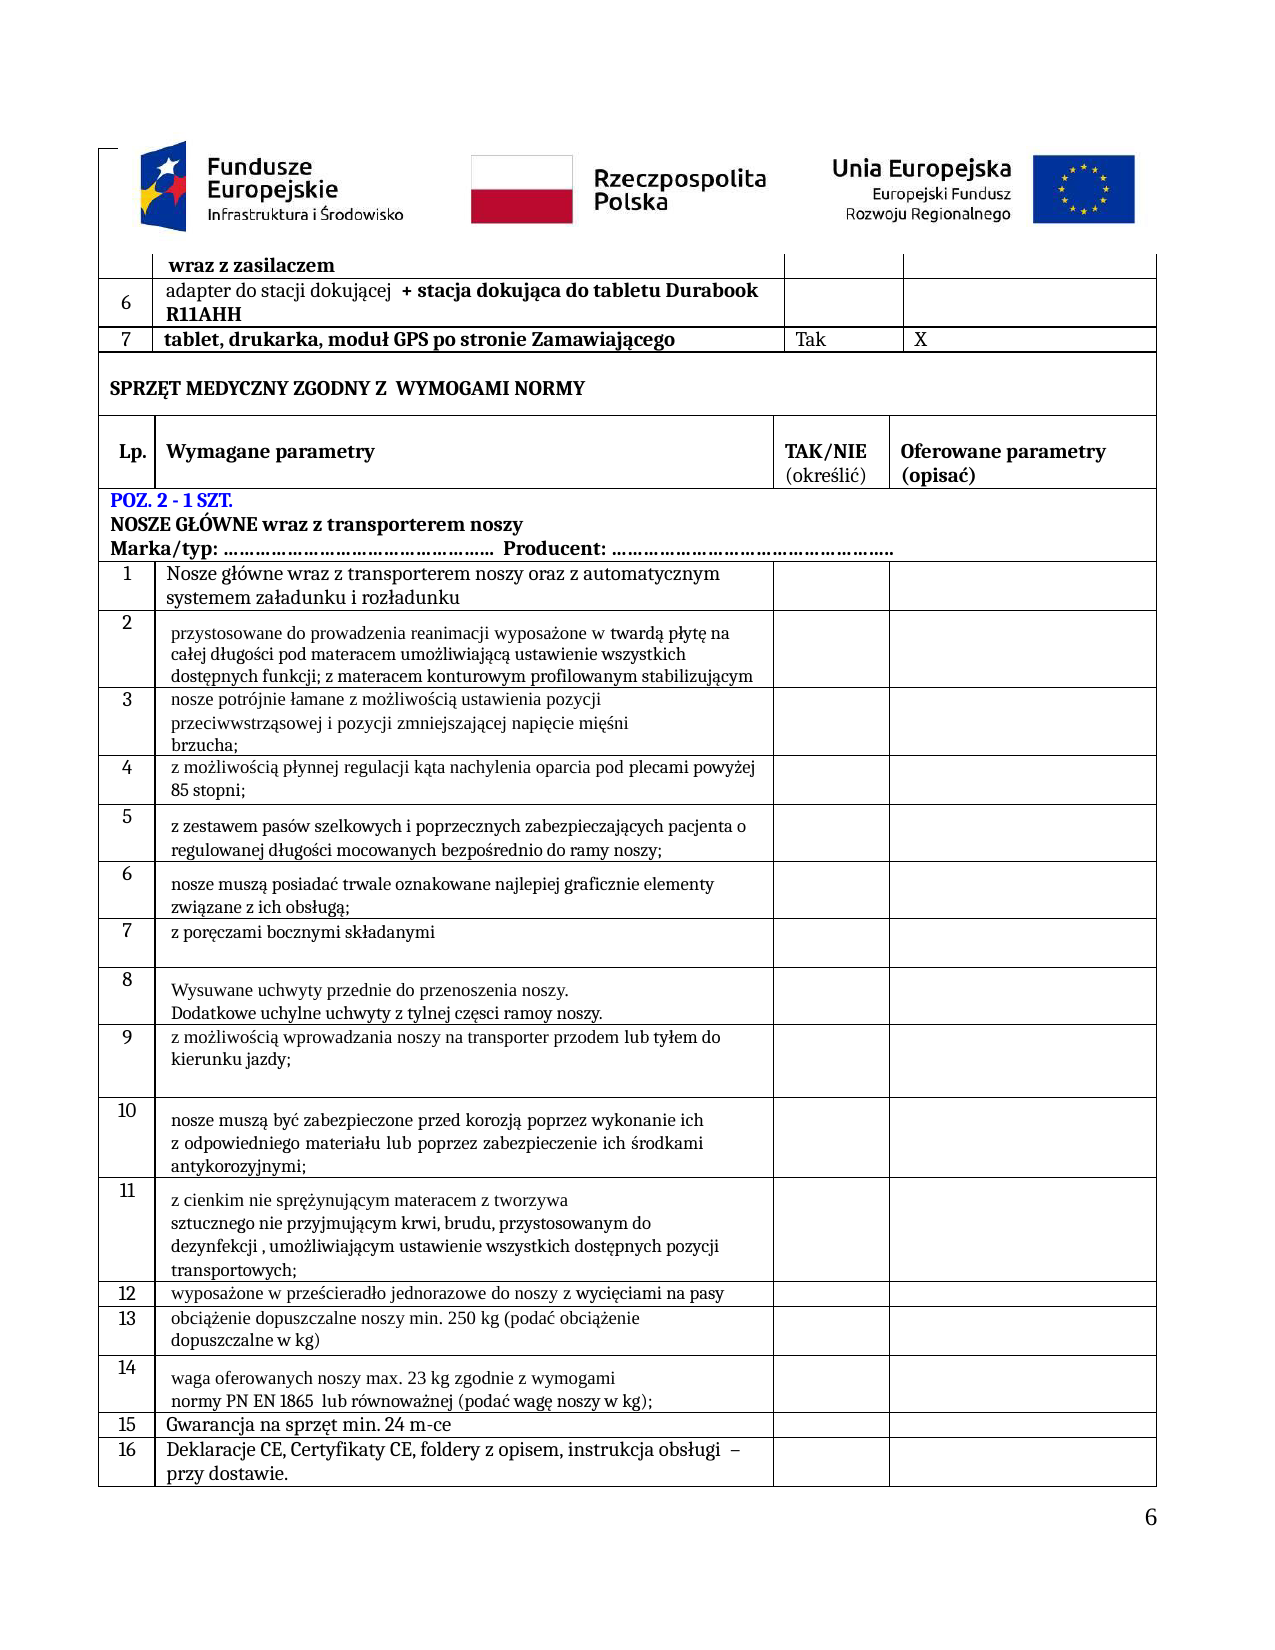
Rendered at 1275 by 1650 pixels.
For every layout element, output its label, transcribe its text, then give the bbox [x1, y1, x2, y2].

table_cell Gwarancja na sprzęt min. 24 m-ce [156, 1413, 773, 1437]
table_cell 12 [99, 1282, 154, 1306]
table_cell [890, 611, 1156, 687]
table_cell 14 [99, 1356, 154, 1412]
table_cell [890, 562, 1156, 610]
table_cell Tak [785, 328, 903, 351]
table_cell 7 [99, 919, 154, 967]
table_cell 6 [99, 862, 154, 918]
table_cell [890, 1356, 1156, 1412]
table_cell [99, 254, 152, 277]
table_cell nosze muszą być zabezpieczone przed korozją poprzez wykonanie ich z odpowiedniego materiału lub poprzez zabezpieczenie ich środkami antykorozyjnymi; [156, 1098, 773, 1177]
table_cell [774, 805, 889, 861]
table_cell 4 [99, 756, 154, 804]
table_cell [99, 149, 118, 253]
table_cell [890, 1438, 1156, 1486]
table_cell [774, 1025, 889, 1097]
table_cell 8 [99, 968, 154, 1024]
table_cell [774, 611, 889, 687]
table_cell Nosze główne wraz z transporterem noszy oraz z automatycznym systemem załadunku i rozładunku [156, 562, 773, 610]
table_cell 5 [99, 805, 154, 861]
table_cell nosze potrójnie łamane z możliwością ustawienia pozycji przeciwwstrząsowej i pozycji zmniejszającej napięcie mięśni brzucha; [156, 688, 773, 755]
table_cell [904, 279, 1156, 326]
table_cell 16 [99, 1438, 154, 1486]
table_cell Wysuwane uchwyty przednie do przenoszenia noszy. Dodatkowe uchylne uchwyty z tylnej częsci ramoy noszy. [156, 968, 773, 1024]
table_cell [890, 968, 1156, 1024]
table_cell [774, 1282, 889, 1306]
table_cell 6 [99, 279, 152, 326]
table_cell 2 [99, 611, 154, 687]
table_cell [890, 1282, 1156, 1306]
table_cell [774, 968, 889, 1024]
table_cell [785, 279, 903, 326]
table_cell [774, 562, 889, 610]
table_cell [890, 1413, 1156, 1437]
table_cell X [904, 328, 1156, 351]
table_cell z zestawem pasów szelkowych i poprzecznych zabezpieczających pacjenta o regulowanej długości mocowanych bezpośrednio do ramy noszy; [156, 805, 773, 861]
table_cell [904, 254, 1156, 277]
table_cell z cienkim nie sprężynującym materacem z tworzywa sztucznego nie przyjmującym krwi, brudu, przystosowanym do dezynfekcji , umożliwiającym ustawienie wszystkich dostępnych pozycji transportowych; [156, 1178, 773, 1281]
table_cell [774, 1098, 889, 1177]
table_cell adapter do stacji dokującej + stacja dokująca do tabletu Durabook R11AHH [153, 279, 784, 326]
table_cell Deklaracje CE, Certyfikaty CE, foldery z opisem, instrukcja obsługi – przy dostawie. [156, 1438, 773, 1486]
table_cell [774, 756, 889, 804]
table_cell Wymagane parametry [156, 416, 773, 488]
table_cell [890, 1098, 1156, 1177]
table_cell 13 [99, 1307, 154, 1354]
table_cell SPRZĘT MEDYCZNY ZGODNY Z WYMOGAMI NORMY [99, 353, 1156, 415]
table_cell [890, 805, 1156, 861]
table_cell z możliwością płynnej regulacji kąta nachylenia oparcia pod plecami powyżej 85 stopni; [156, 756, 773, 804]
table_cell 9 [99, 1025, 154, 1097]
table_cell 11 [99, 1178, 154, 1281]
table_cell z możliwością wprowadzania noszy na transporter przodem lub tyłem do kierunku jazdy; [156, 1025, 773, 1097]
table_cell [774, 862, 889, 918]
table_cell obciążenie dopuszczalne noszy min. 250 kg (podać obciążenie dopuszczalne w kg) [156, 1307, 773, 1354]
table_cell 7 [99, 328, 152, 351]
table_cell [890, 1025, 1156, 1097]
picture [118, 118, 1157, 254]
table_cell [774, 1307, 889, 1354]
table_cell [890, 688, 1156, 755]
table_cell [774, 1178, 889, 1281]
table_cell 15 [99, 1413, 154, 1437]
table_cell Lp. [99, 416, 154, 488]
table_cell [774, 1438, 889, 1486]
table_cell [890, 862, 1156, 918]
table_cell tablet, drukarka, moduł GPS po stronie Zamawiającego [153, 328, 784, 351]
table_cell [890, 1307, 1156, 1354]
table_cell [785, 254, 903, 277]
table_cell z poręczami bocznymi składanymi [156, 919, 773, 967]
table_cell 1 [99, 562, 154, 610]
table_cell POZ. 2 - 1 SZT. NOSZE GŁÓWNE wraz z transporterem noszy Marka/typ: …………………………………………... Producent: …………………………………………….. [99, 489, 1156, 561]
table_cell [774, 919, 889, 967]
table_cell [890, 919, 1156, 967]
table_cell 3 [99, 688, 154, 755]
table_cell [774, 1413, 889, 1437]
table_cell wraz z zasilaczem [153, 254, 784, 277]
table_cell waga oferowanych noszy max. 23 kg zgodnie z wymogami normy PN EN 1865 lub równoważnej (podać wagę noszy w kg); [156, 1356, 773, 1412]
table_cell wyposażone w prześcieradło jednorazowe do noszy z wycięciami na pasy [156, 1282, 773, 1306]
table_cell nosze muszą posiadać trwale oznakowane najlepiej graficznie elementy związane z ich obsługą; [156, 862, 773, 918]
table_cell 10 [99, 1098, 154, 1177]
table_cell [774, 688, 889, 755]
table_cell [890, 756, 1156, 804]
table_cell przystosowane do prowadzenia reanimacji wyposażone w twardą płytę na całej długości pod materacem umożliwiającą ustawienie wszystkich dostępnych funkcji; z materacem konturowym profilowanym stabilizującym [156, 611, 773, 687]
table_cell TAK/NIE (określić) [774, 416, 889, 488]
table_cell [890, 1178, 1156, 1281]
table_cell [774, 1356, 889, 1412]
table_cell Oferowane parametry (opisać) [890, 416, 1156, 488]
